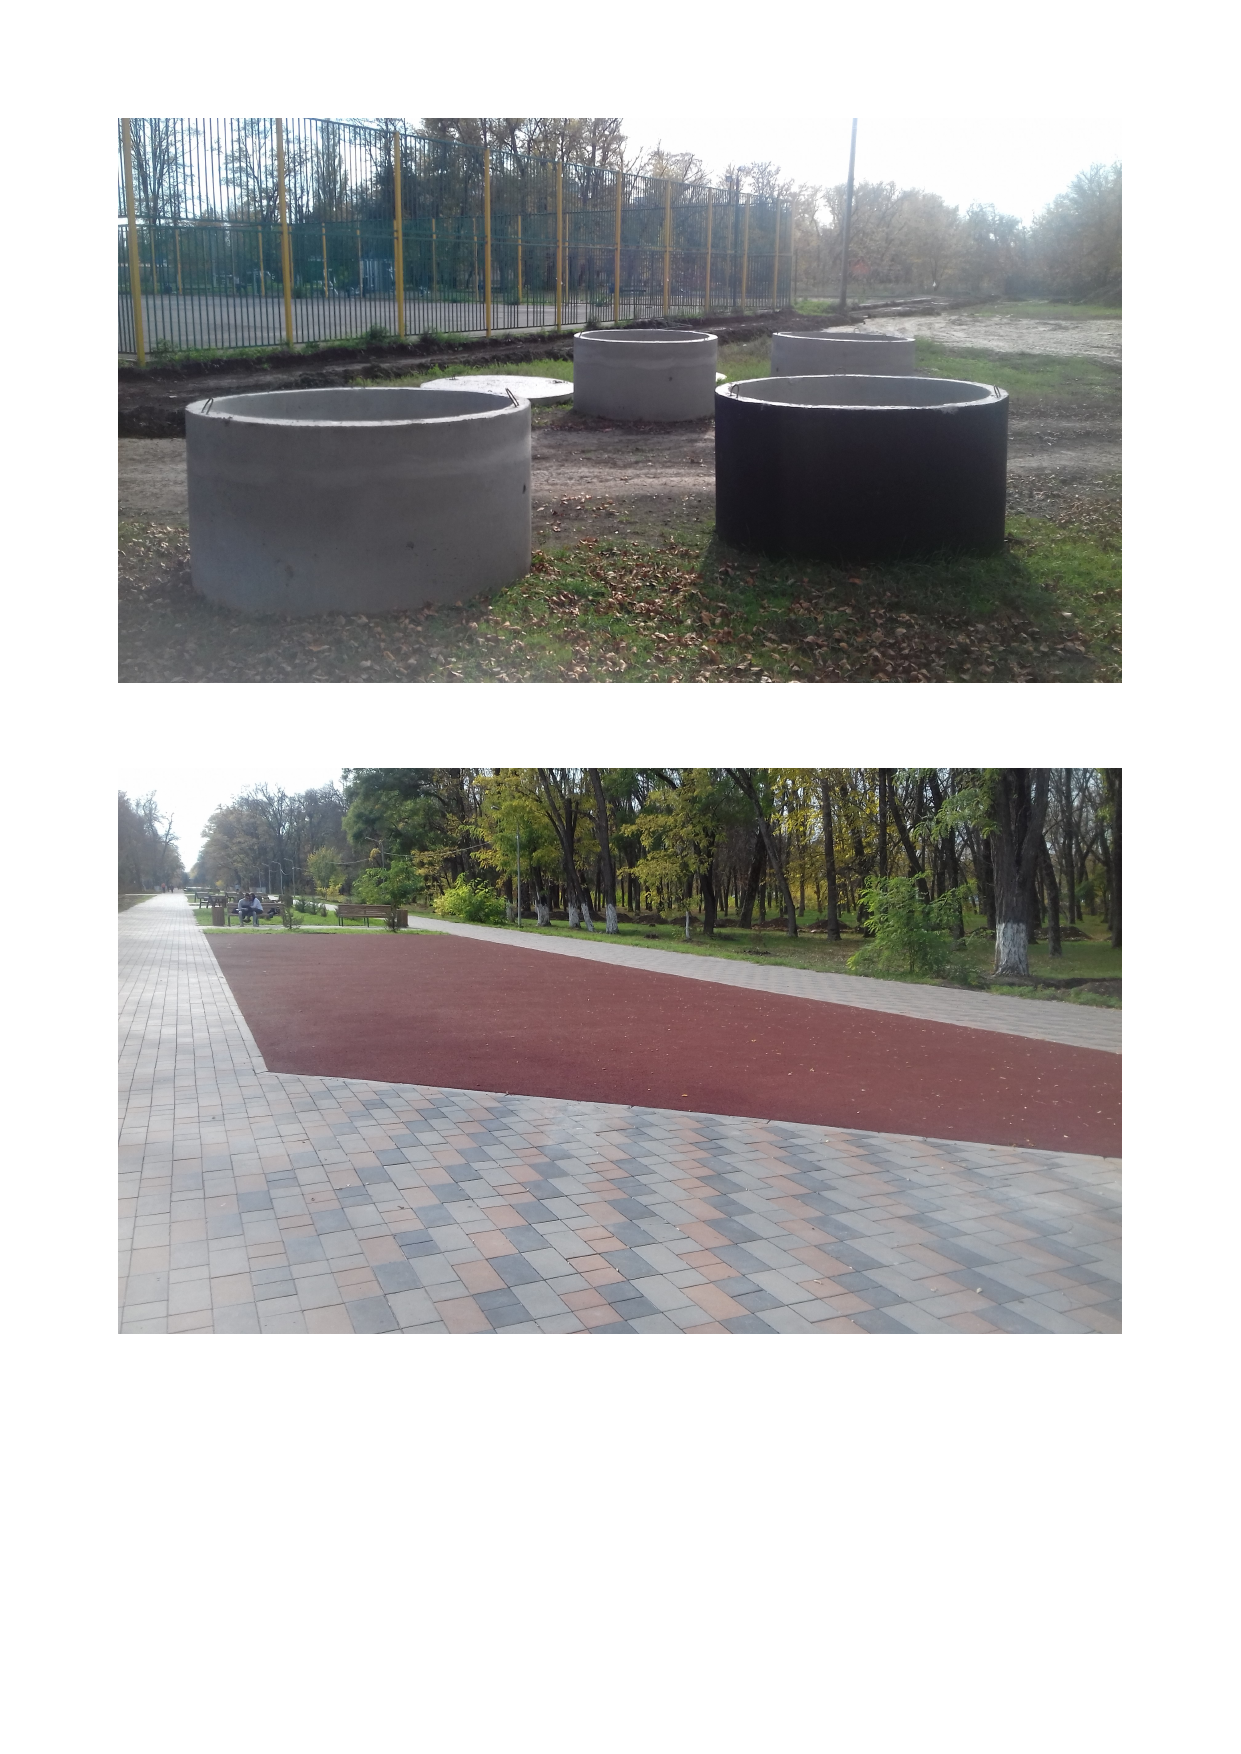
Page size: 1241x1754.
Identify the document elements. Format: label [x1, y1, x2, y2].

picture [118, 118, 1122, 683]
picture [118, 768, 1122, 1334]
